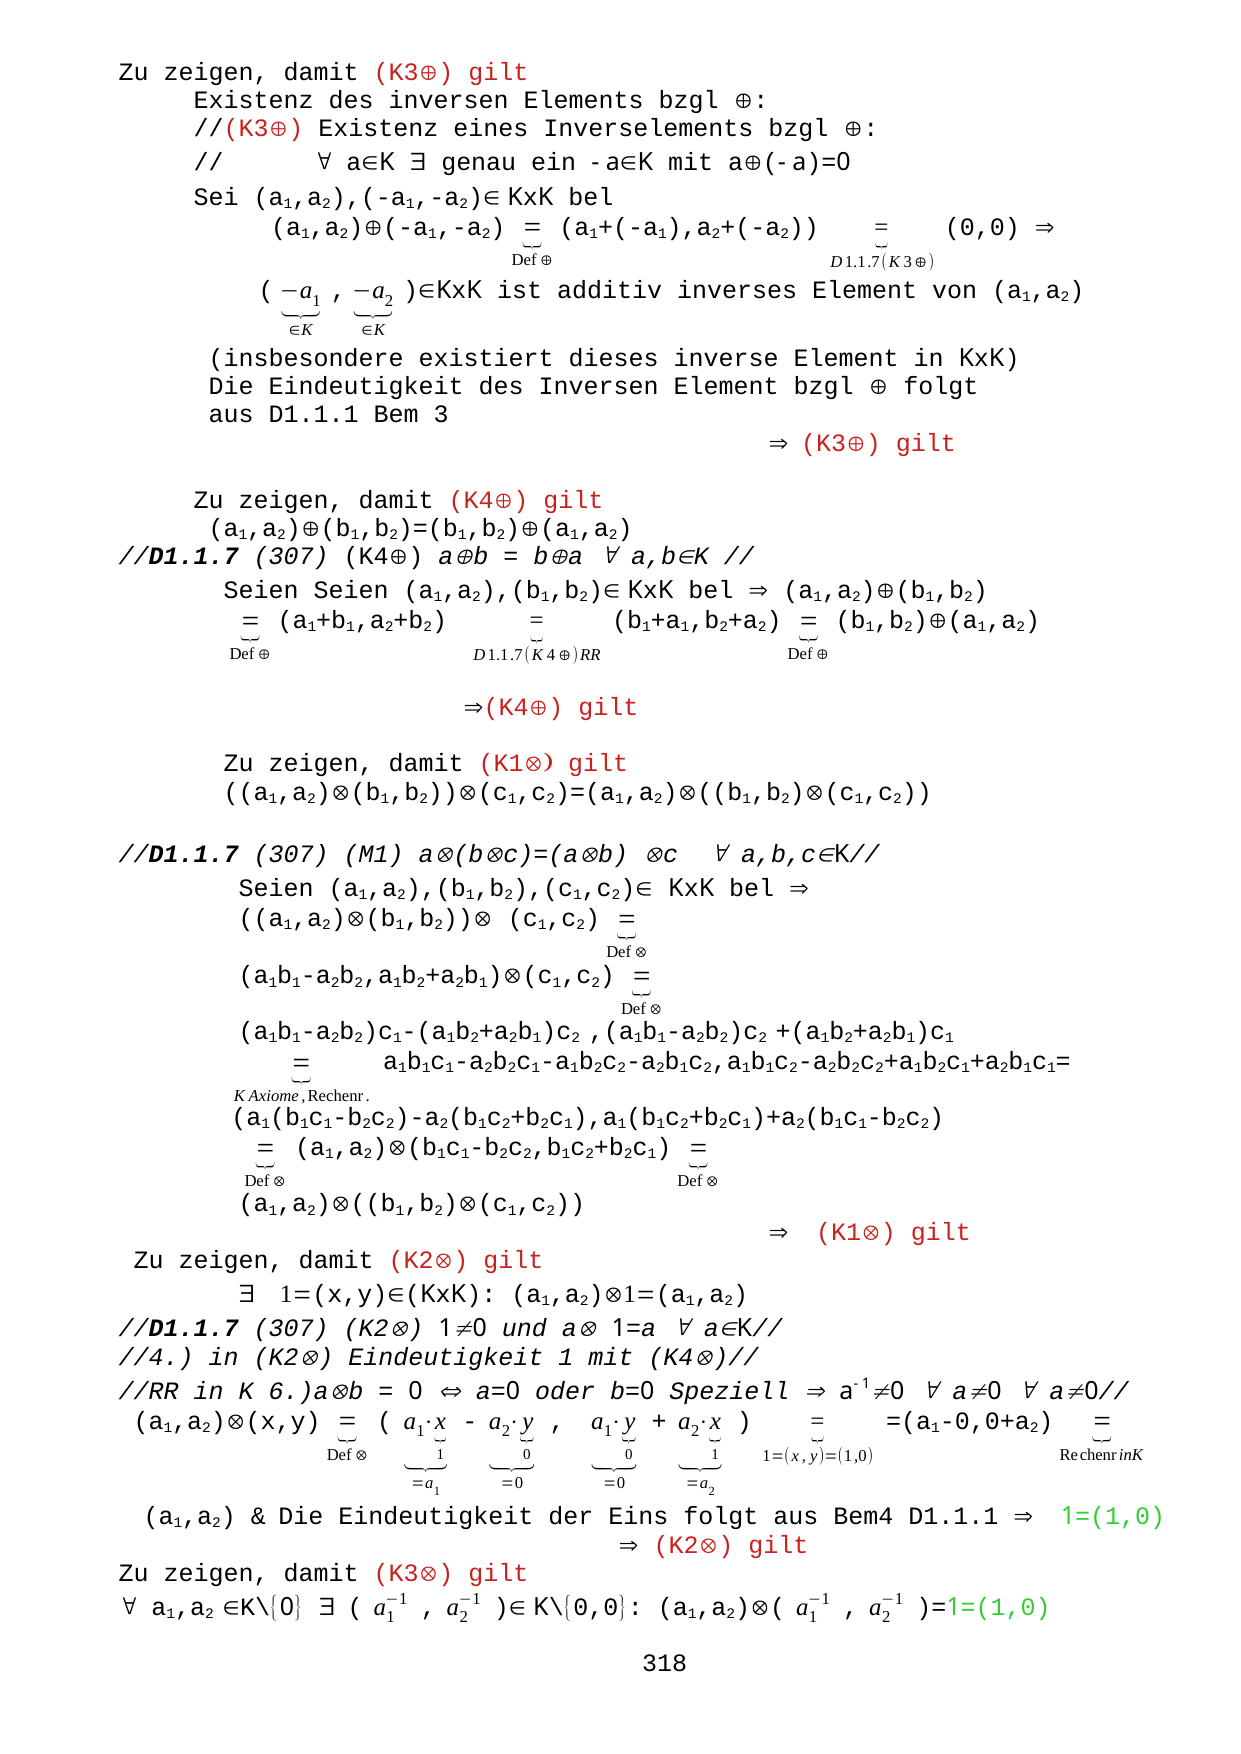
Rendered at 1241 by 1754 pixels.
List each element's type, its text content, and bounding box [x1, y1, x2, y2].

text Zu zeigen, damit (K3) gilt [118, 1560, 1211, 1589]
text //D1.1.7 (307) (K4) ab = ba  a,bK // [118, 544, 1211, 572]
text Zu zeigen, damit (K2) gilt [118, 1247, 1211, 1276]
text Die Eindeutigkeit des Inversen Element bzgl  folgt [118, 374, 1211, 402]
text aus D1.1.1 Bem 3 [118, 402, 1211, 430]
text ((a1,a2)(b1,b2))(c1,c2)=(a1,a2)((b1,b2)(c1,c2)) [118, 779, 1211, 807]
text (a1,a2)(x,y)(-, +)=(a1-0,0+a2) (a1,a2) & Die Eindeutigkeit der Eins folgt aus Bem4 D1.1.1  1=(1,0) [118, 1407, 1211, 1532]
text (a1+b1,a2+b2) (b1+a1,b2+a2)(b1,b2)(a1,a2) [118, 606, 1211, 666]
text (a1,a2)(b1c1-b2c2,b1c2+b2c1) [118, 1133, 1211, 1191]
text //  aK  genau ein - aK mit a(- a)=0 [118, 144, 1211, 178]
text (a1,a2)((b1,b2)(c1,c2)) [118, 1191, 1211, 1219]
text Zu zeigen, damit (K1) gilt [118, 751, 1211, 779]
text //RR in K 6.)ab = 0  a=0 oder b=0 Speziell  a- 10  a0  a0// [118, 1373, 1211, 1407]
text  (K2) gilt [118, 1532, 1211, 1560]
text  a1,a2 K\0  (,) K\0,0: (a1,a2)(,)=1=(1,0) [118, 1589, 1211, 1627]
text ((a1,a2)(b1,b2)) (c1,c2) [118, 904, 1211, 962]
text Zu zeigen, damit (K3) gilt Existenz des inversen Elements bzgl : [118, 59, 1211, 116]
text a1b1c1-a2b2c1-a1b2c2-a2b1c2,a1b1c2-a2b2c2+a1b2c1+a2b1c1= [118, 1047, 1211, 1105]
text Seien Seien (a1,a2),(b1,b2) KxK bel  (a1,a2)(b1,b2) [118, 572, 1211, 606]
text (K4) gilt [118, 694, 1211, 722]
text (a1(b1c1-b2c2)-a2(b1c2+b2c1),a1(b1c2+b2c1)+a2(b1c1-b2c2) [118, 1105, 1211, 1133]
text Sei (a1,a2),(-a1,-a2) KxK bel (a1,a2)(-a1,-a2)(a1+(-a1),a2+(-a2))(0,0)  (,)KxK ist additiv inverses Element von (a1,a2) (insbesondere existiert dieses inverse Element in KxK) [118, 178, 1211, 374]
text //(K3) Existenz eines Inverselements bzgl : [118, 116, 1211, 144]
text (a1b1-a2b2)c1-(a1b2+a2b1)c2 ,(a1b1-a2b2)c2 +(a1b2+a2b1)c1 [118, 1019, 1211, 1047]
text //D1.1.7 (307) (K2) 10 und a 1=a  aK// [118, 1310, 1211, 1344]
text  (K3) gilt [118, 430, 1211, 459]
text (a1b1-a2b2,a1b2+a2b1)(c1,c2) [118, 962, 1211, 1019]
text //D1.1.7 (307) (M1) a(bc)=(ab) c  a,b,cK// [118, 836, 1211, 870]
text  1=(x,y)(KxK): (a1,a2)1=(a1,a2) [118, 1276, 1211, 1310]
text  (K1) gilt [118, 1219, 1211, 1247]
text (a1,a2)(b1,b2)=(b1,b2)(a1,a2) [118, 515, 1211, 544]
text Zu zeigen, damit (K4) gilt [118, 487, 1211, 515]
text //4.) in (K2) Eindeutigkeit 1 mit (K4)// [118, 1344, 1211, 1373]
text Seien (a1,a2),(b1,b2),(c1,c2) KxK bel  [118, 870, 1211, 904]
